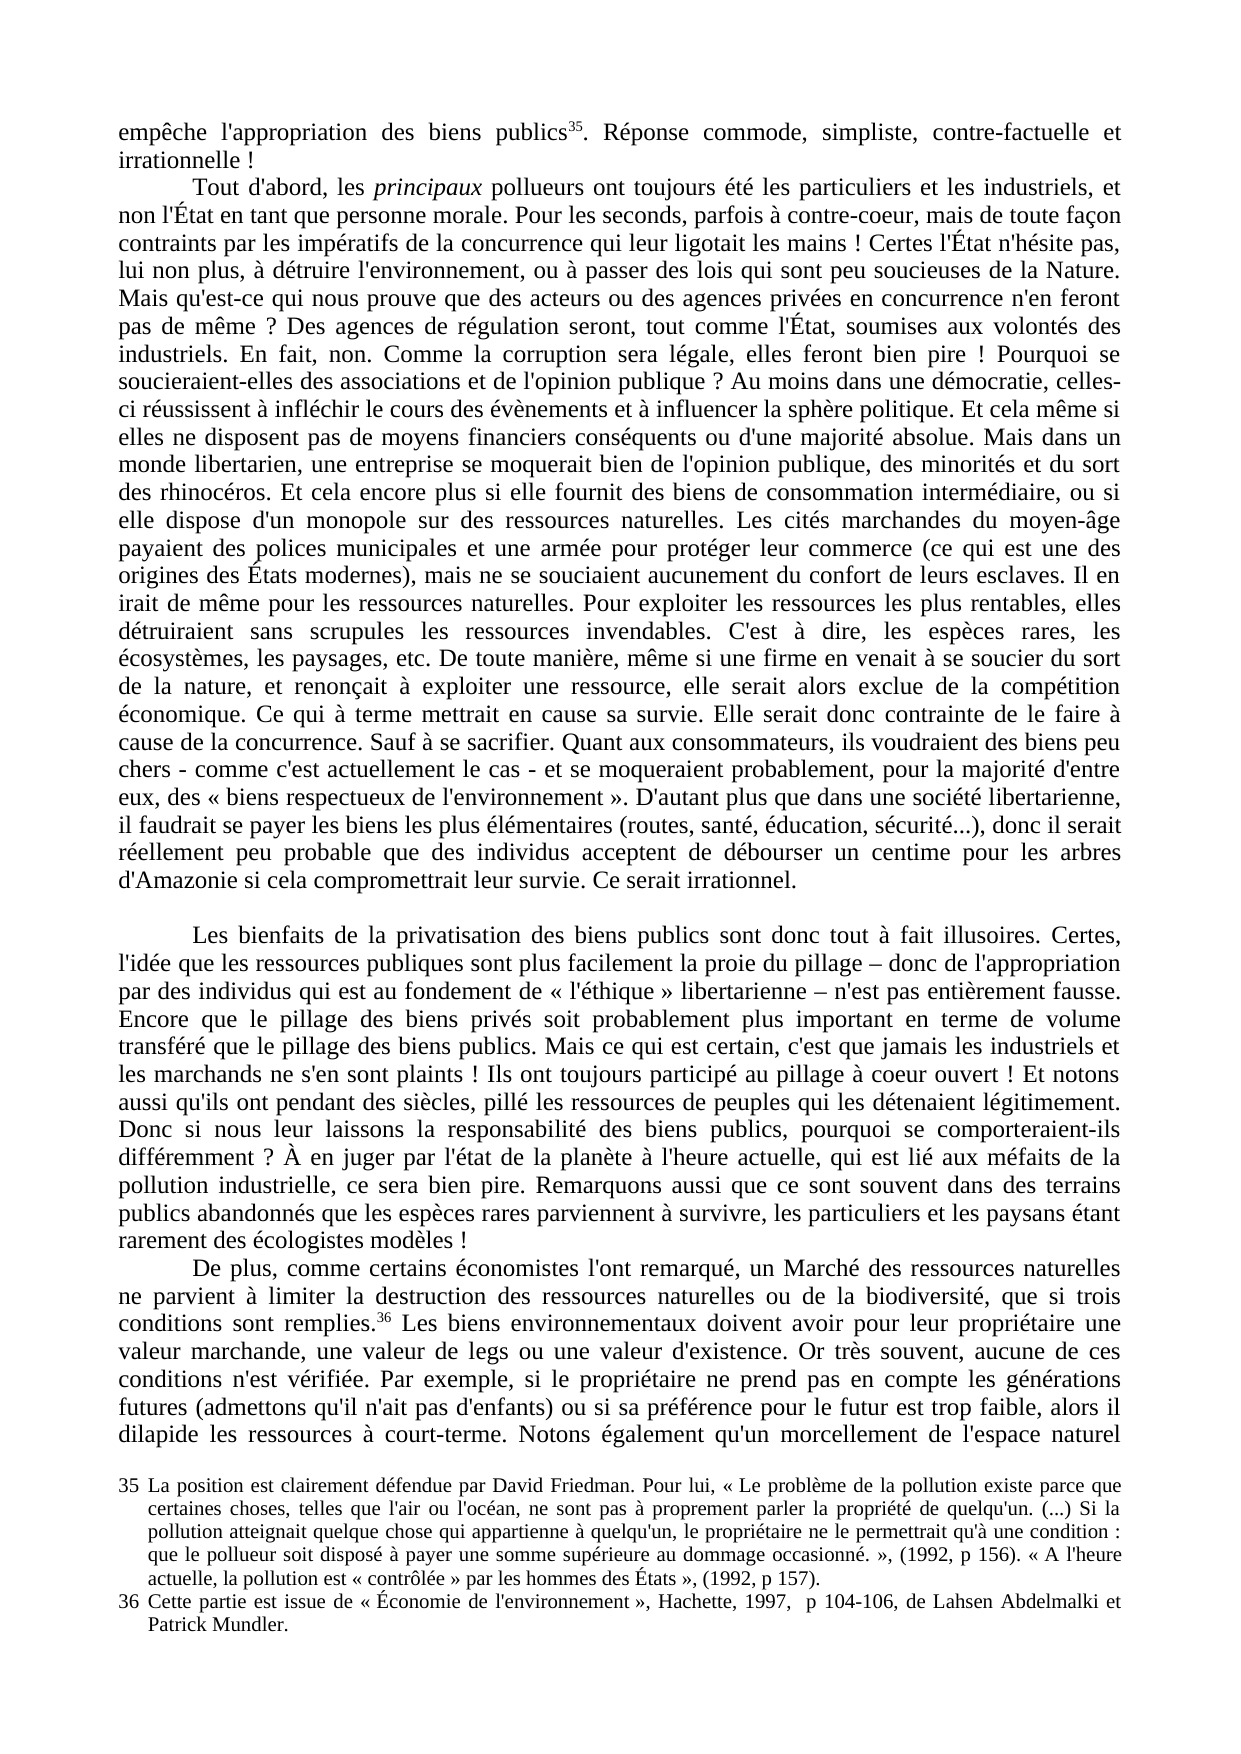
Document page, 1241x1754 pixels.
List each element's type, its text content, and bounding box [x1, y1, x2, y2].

text Cette partie est issue de « Économie de l'environnement », Hachette, 1997, p 104-106, de Lahsen Abdelmalki et Patrick Mundler. [118, 1589, 1122, 1636]
text De plus, comme certains économistes l'ont remarqué, un Marché des ressources naturelles ne parvient à limiter la destruction des ressources naturelles ou de la biodiversité, que si trois conditions sont remplies. Les biens environnementaux doivent avoir pour leur propriétaire une valeur marchande, une valeur de legs ou une valeur d'existence. Or très souvent, aucune de ces conditions n'est vérifiée. Par exemple, si le propriétaire ne prend pas en compte les générations futures (admettons qu'il n'ait pas d'enfants) ou si sa préférence pour le futur est trop faible, alors il dilapide les ressources à court-terme. Notons également qu'un morcellement de l'espace naturel [118, 1254, 1122, 1448]
text empêche l'appropriation des biens publics. Réponse commode, simpliste, contre-factuelle et irrationnelle ! [118, 118, 1122, 173]
text Tout d'abord, les principaux pollueurs ont toujours été les particuliers et les industriels, et non l'État en tant que personne morale. Pour les seconds, parfois à contre-coeur, mais de toute façon contraints par les impératifs de la concurrence qui leur ligotait les mains ! Certes l'État n'hésite pas, lui non plus, à détruire l'environnement, ou à passer des lois qui sont peu soucieuses de la Nature. Mais qu'est-ce qui nous prouve que des acteurs ou des agences privées en concurrence n'en feront pas de même ? Des agences de régulation seront, tout comme l'État, soumises aux volontés des industriels. En fait, non. Comme la corruption sera légale, elles feront bien pire ! Pourquoi se soucieraient-elles des associations et de l'opinion publique ? Au moins dans une démocratie, celles-ci réussissent à infléchir le cours des évènements et à influencer la sphère politique. Et cela même si elles ne disposent pas de moyens financiers conséquents ou d'une majorité absolue. Mais dans un monde libertarien, une entreprise se moquerait bien de l'opinion publique, des minorités et du sort des rhinocéros. Et cela encore plus si elle fournit des biens de consommation intermédiaire, ou si elle dispose d'un monopole sur des ressources naturelles. Les cités marchandes du moyen-âge payaient des polices municipales et une armée pour protéger leur commerce (ce qui est une des origines des États modernes), mais ne se souciaient aucunement du confort de leurs esclaves. Il en irait de même pour les ressources naturelles. Pour exploiter les ressources les plus rentables, elles détruiraient sans scrupules les ressources invendables. C'est à dire, les espèces rares, les écosystèmes, les paysages, etc. De toute manière, même si une firme en venait à se soucier du sort de la nature, et renonçait à exploiter une ressource, elle serait alors exclue de la compétition économique. Ce qui à terme mettrait en cause sa survie. Elle serait donc contrainte de le faire à cause de la concurrence. Sauf à se sacrifier. Quant aux consommateurs, ils voudraient des biens peu chers - comme c'est actuellement le cas - et se moqueraient probablement, pour la majorité d'entre eux, des « biens respectueux de l'environnement ». D'autant plus que dans une société libertarienne, il faudrait se payer les biens les plus élémentaires (routes, santé, éducation, sécurité...), donc il serait réellement peu probable que des individus acceptent de débourser un centime pour les arbres d'Amazonie si cela compromettrait leur survie. Ce serait irrationnel. [118, 173, 1122, 894]
text Les bienfaits de la privatisation des biens publics sont donc tout à fait illusoires. Certes, l'idée que les ressources publiques sont plus facilement la proie du pillage – donc de l'appropriation par des individus qui est au fondement de « l'éthique » libertarienne – n'est pas entièrement fausse. Encore que le pillage des biens privés soit probablement plus important en terme de volume transféré que le pillage des biens publics. Mais ce qui est certain, c'est que jamais les industriels et les marchands ne s'en sont plaints ! Ils ont toujours participé au pillage à coeur ouvert ! Et notons aussi qu'ils ont pendant des siècles, pillé les ressources de peuples qui les détenaient légitimement. Donc si nous leur laissons la responsabilité des biens publics, pourquoi se comporteraient-ils différemment ? À en juger par l'état de la planète à l'heure actuelle, qui est lié aux méfaits de la pollution industrielle, ce sera bien pire. Remarquons aussi que ce sont souvent dans des terrains publics abandonnés que les espèces rares parviennent à survivre, les particuliers et les paysans étant rarement des écologistes modèles ! [118, 922, 1122, 1254]
text La position est clairement défendue par David Friedman. Pour lui, « Le problème de la pollution existe parce que certaines choses, telles que l'air ou l'océan, ne sont pas à proprement parler la propriété de quelqu'un. (...) Si la pollution atteignait quelque chose qui appartienne à quelqu'un, le propriétaire ne le permettrait qu'à une condition : que le pollueur soit disposé à payer une somme supérieure au dommage occasionné. », (1992, p 156). « A l'heure actuelle, la pollution est « contrôlée » par les hommes des États », (1992, p 157). [118, 1474, 1122, 1589]
